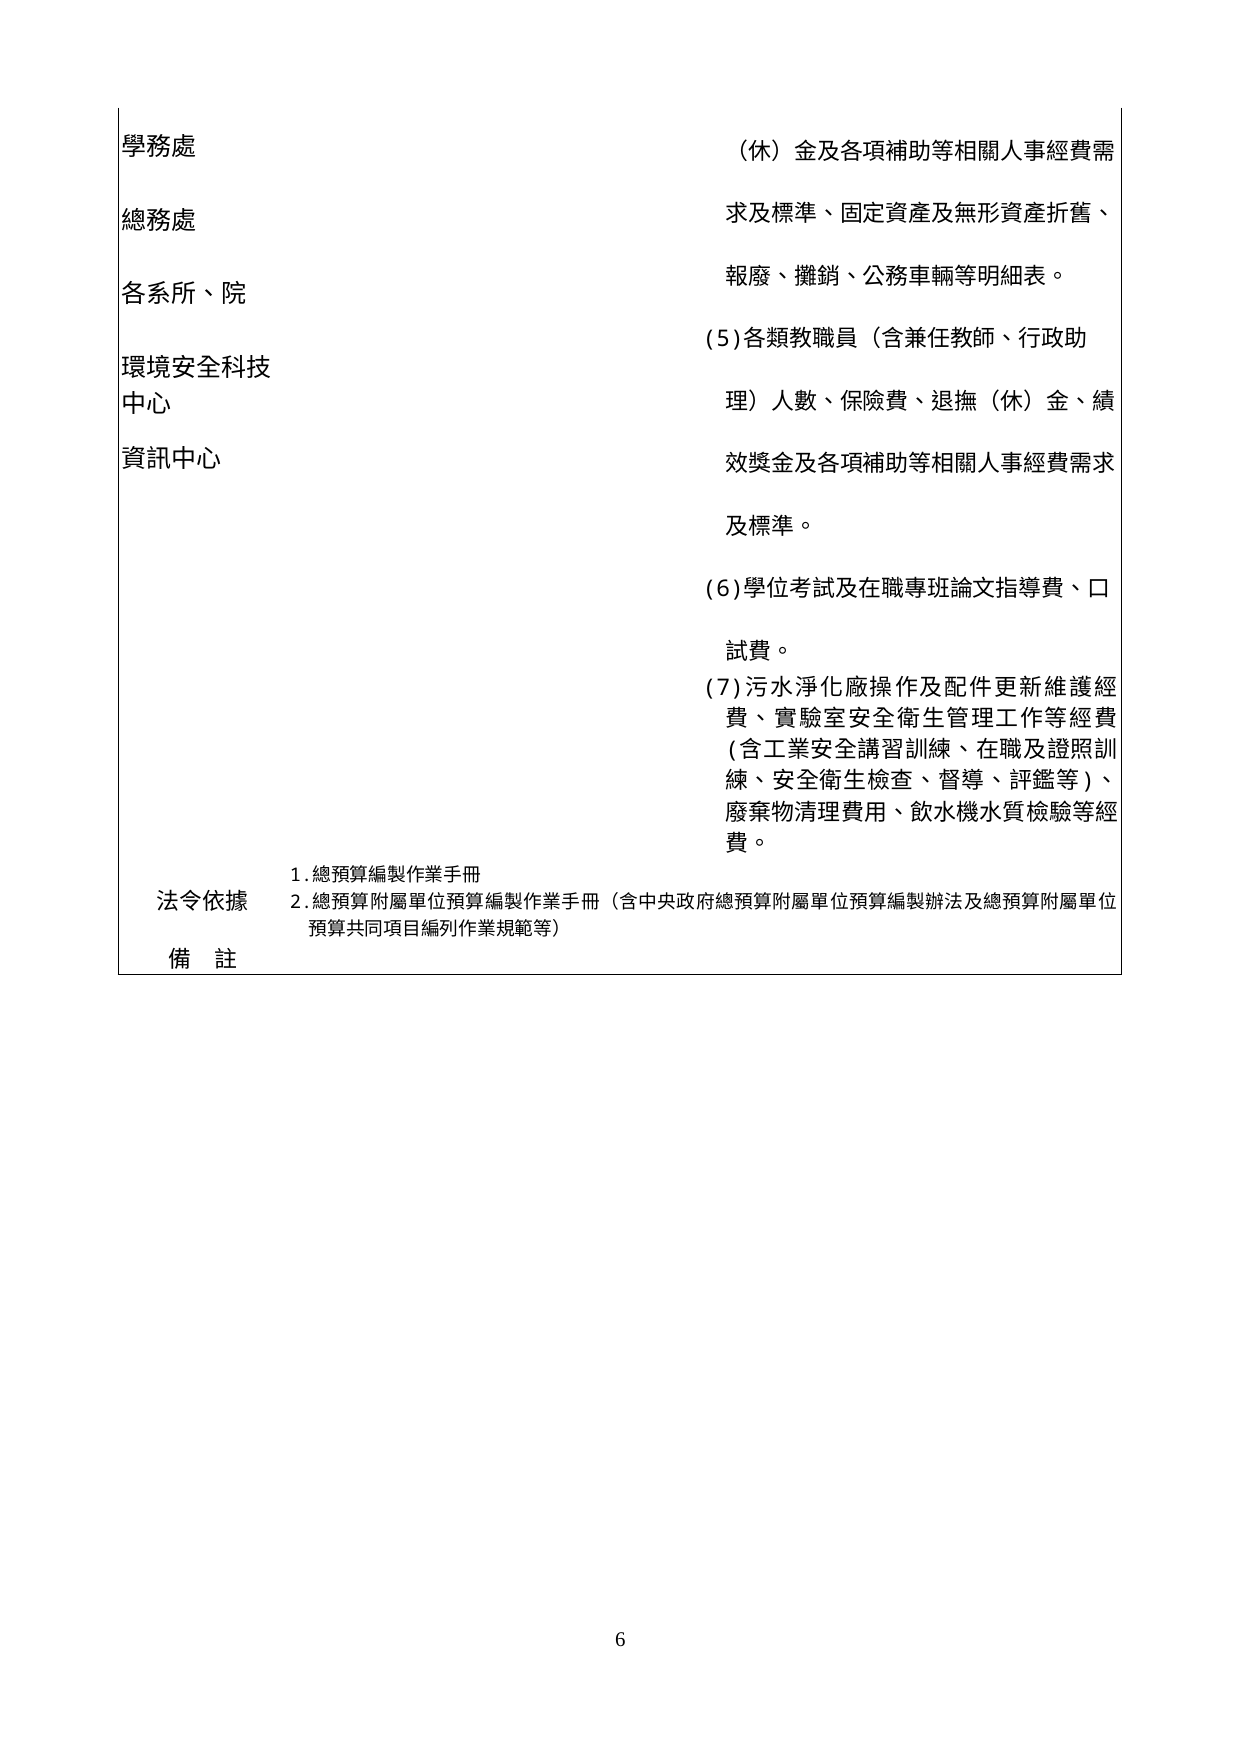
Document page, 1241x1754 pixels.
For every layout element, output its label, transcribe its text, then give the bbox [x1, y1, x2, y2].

table_cell （休）金及各項補助等相關人事經費需求及標準、固定資產及無形資產折舊、報廢、攤銷、公務車輛等明細表。 (5)各類教職員（含兼任教師、行政助理）人數、保險費、退撫（休）金、績效獎金及各項補助等相關人事經費需求及標準。 (6)學位考試及在職專班論文指導費、口試費。 (7)污水淨化廠操作及配件更新維護經費、實驗室安全衛生管理工作等經費(含工業安全講習訓練、在職及證照訓練、安全衛生檢查、督導、評鑑等)、廢棄物清理費用、飲水機水質檢驗等經費。 [687, 108, 1121, 858]
table_cell [287, 941, 1121, 974]
table_cell 備 註 [119, 941, 287, 974]
table_cell [287, 108, 687, 858]
table_cell 1.總預算編製作業手冊 2.總預算附屬單位預算編製作業手冊（含中央政府總預算附屬單位預算編製辦法及總預算附屬單位預算共同項目編列作業規範等） [287, 858, 1121, 941]
table_cell 法令依據 [119, 858, 287, 941]
table_cell 學務處 總務處 各系所、院 環境安全科技中心 資訊中心 [119, 108, 287, 858]
